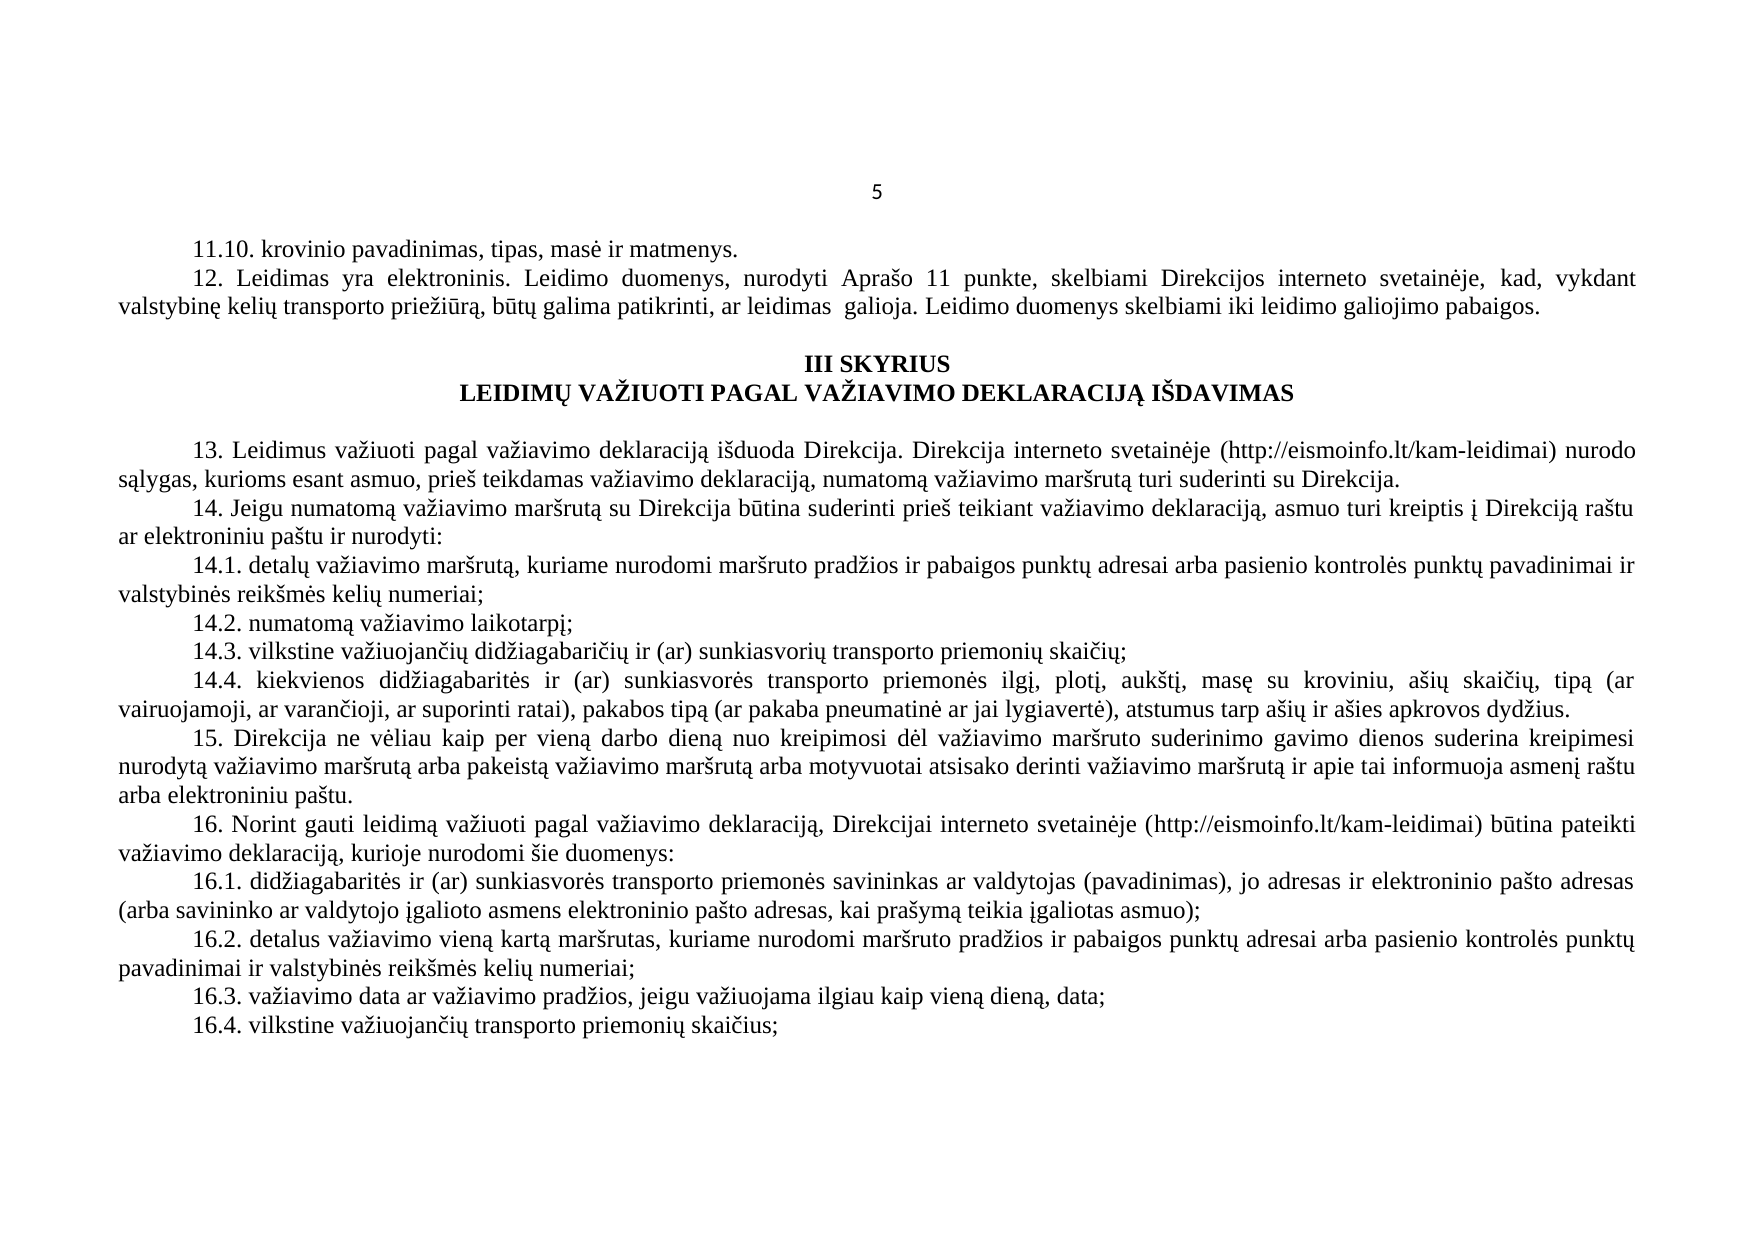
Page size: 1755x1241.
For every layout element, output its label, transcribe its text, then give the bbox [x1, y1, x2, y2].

text 15. Direkcija ne vėliau kaip per vieną darbo dieną nuo kreipimosi dėl važiavimo maršruto suderinimo gavimo dienos suderina kreipimesi nurodytą važiavimo maršrutą arba pakeistą važiavimo maršrutą arba motyvuotai atsisako derinti važiavimo maršrutą ir apie tai informuoja asmenį raštu arba elektroniniu paštu. [118, 723, 1636, 809]
text 16.3. važiavimo data ar važiavimo pradžios, jeigu važiuojama ilgiau kaip vieną dieną, data; [118, 981, 1636, 1010]
text 16.2. detalus važiavimo vieną kartą maršrutas, kuriame nurodomi maršruto pradžios ir pabaigos punktų adresai arba pasienio kontrolės punktų pavadinimai ir valstybinės reikšmės kelių numeriai; [118, 924, 1636, 981]
text 13. Leidimus važiuoti pagal važiavimo deklaraciją išduoda Direkcija. Direkcija interneto svetainėje (http://eismoinfo.lt/kam-leidimai) nurodo sąlygas, kurioms esant asmuo, prieš teikdamas važiavimo deklaraciją, numatomą važiavimo maršrutą turi suderinti su Direkcija. [118, 435, 1636, 493]
text III SKYRIUS [118, 349, 1636, 378]
text 14.3. vilkstine važiuojančių didžiagabaričių ir (ar) sunkiasvorių transporto priemonių skaičių; [118, 636, 1636, 665]
text 14.1. detalų važiavimo maršrutą, kuriame nurodomi maršruto pradžios ir pabaigos punktų adresai arba pasienio kontrolės punktų pavadinimai ir valstybinės reikšmės kelių numeriai; [118, 550, 1636, 608]
text LEIDIMŲ VAŽIUOTI PAGAL VAŽIAVIMO DEKLARACIJĄ IŠDAVIMAS [118, 378, 1636, 406]
text 11.10. krovinio pavadinimas, tipas, masė ir matmenys. [118, 234, 1636, 263]
text 16. Norint gauti leidimą važiuoti pagal važiavimo deklaraciją, Direkcijai interneto svetainėje (http://eismoinfo.lt/kam-leidimai) būtina pateikti važiavimo deklaraciją, kurioje nurodomi šie duomenys: [118, 809, 1636, 866]
text 14.2. numatomą važiavimo laikotarpį; [118, 608, 1636, 636]
text 16.4. vilkstine važiuojančių transporto priemonių skaičius; [118, 1010, 1636, 1039]
text 14.4. kiekvienos didžiagabaritės ir (ar) sunkiasvorės transporto priemonės ilgį, plotį, aukštį, masę su kroviniu, ašių skaičių, tipą (ar vairuojamoji, ar varančioji, ar suporinti ratai), pakabos tipą (ar pakaba pneumatinė ar jai lygiavertė), atstumus tarp ašių ir ašies apkrovos dydžius. [118, 665, 1636, 723]
text 14. Jeigu numatomą važiavimo maršrutą su Direkcija būtina suderinti prieš teikiant važiavimo deklaraciją, asmuo turi kreiptis į Direkciją raštu ar elektroniniu paštu ir nurodyti: [118, 493, 1636, 550]
text 16.1. didžiagabaritės ir (ar) sunkiasvorės transporto priemonės savininkas ar valdytojas (pavadinimas), jo adresas ir elektroninio pašto adresas (arba savininko ar valdytojo įgalioto asmens elektroninio pašto adresas, kai prašymą teikia įgaliotas asmuo); [118, 866, 1636, 924]
text 12. Leidimas yra elektroninis. Leidimo duomenys, nurodyti Aprašo 11 punkte, skelbiami Direkcijos interneto svetainėje, kad, vykdant valstybinę kelių transporto priežiūrą, būtų galima patikrinti, ar leidimas galioja. Leidimo duomenys skelbiami iki leidimo galiojimo pabaigos. [118, 263, 1636, 320]
